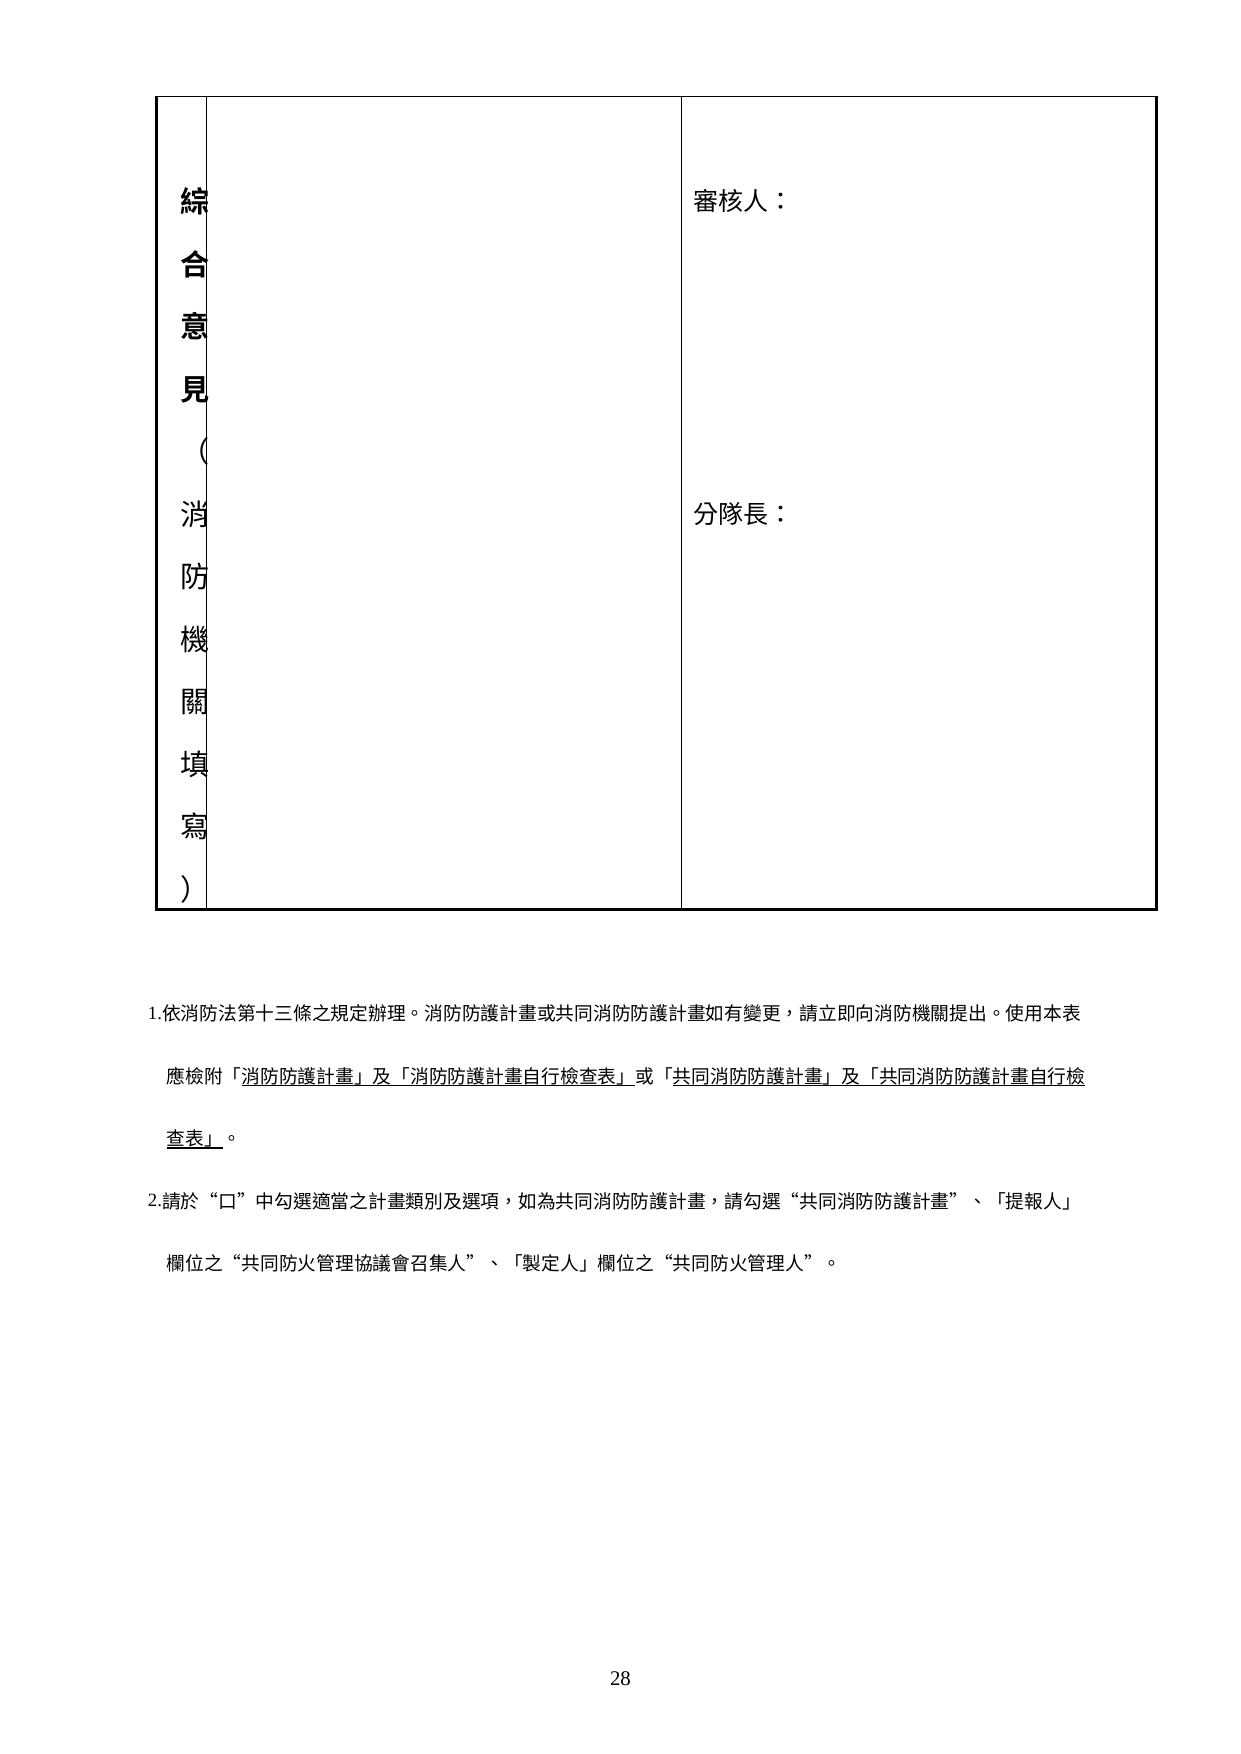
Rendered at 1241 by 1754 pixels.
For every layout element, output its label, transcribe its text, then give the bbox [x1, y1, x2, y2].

table_cell 綜合意見（消防機關填寫） [158, 97, 206, 908]
table_cell [207, 97, 681, 908]
table_cell 審核人： 分隊長： [682, 97, 1155, 908]
text 1.依消防法第十三條之規定辦理。消防防護計畫或共同消防防護計畫如有變更，請立即向消防機關提出。使用本表應檢附「消防防護計畫」及「消防防護計畫自行檢查表」或「共同消防防護計畫」及「共同消防防護計畫自行檢查表」。 [148, 971, 1092, 1158]
text 2.請於“口”中勾選適當之計畫類別及選項，如為共同消防防護計畫，請勾選“共同消防防護計畫”、「提報人」欄位之“共同防火管理協議會召集人”、「製定人」欄位之“共同防火管理人”。 [148, 1158, 1092, 1283]
